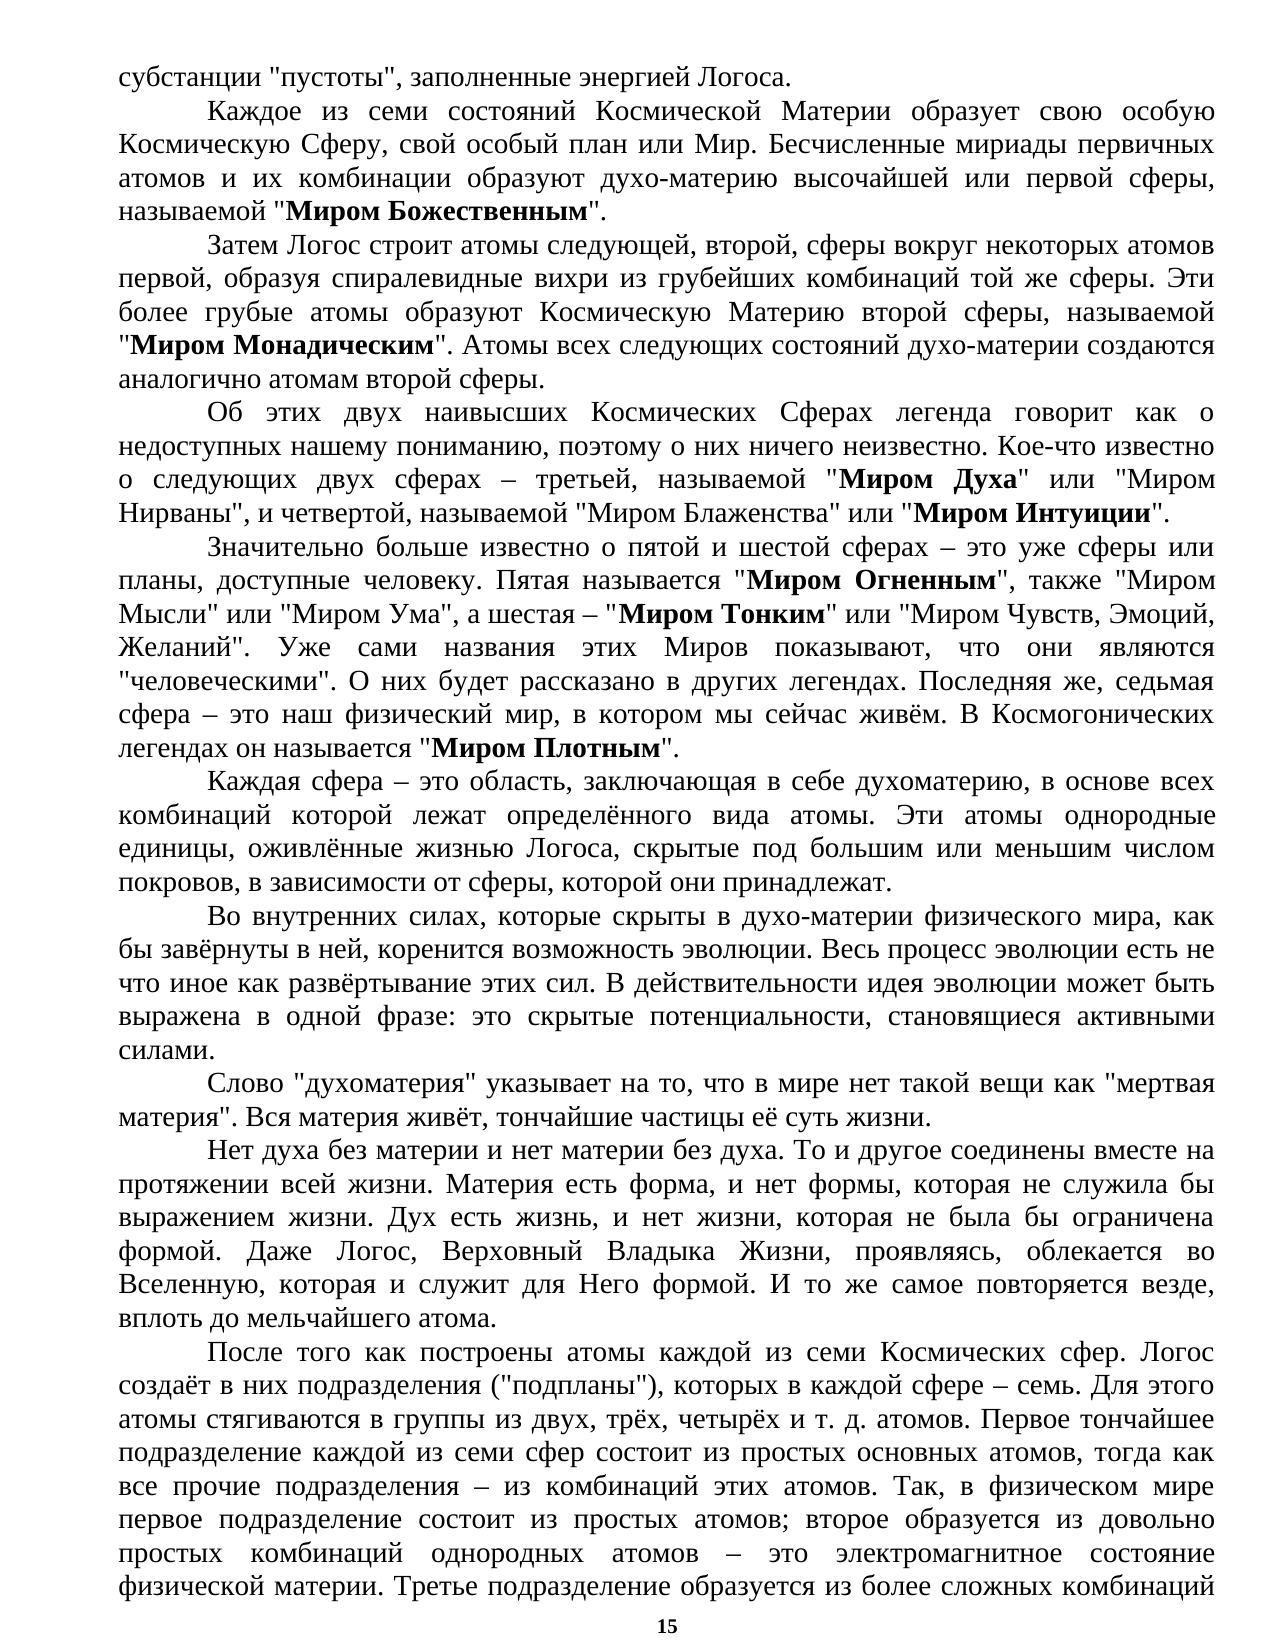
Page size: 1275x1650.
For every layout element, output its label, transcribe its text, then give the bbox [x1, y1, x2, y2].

text Каждое из семи состояний Космической Материи образует свою особую Космическую Сферу, свой особый план или Мир. Бесчисленные мириады первичных атомов и их комбинации образуют духо-материю высочайшей или первой сферы, называемой "Миром Божественным". [118, 93, 1216, 227]
text После того как построены атомы каждой из семи Космических сфер. Логос создаёт в них подразделения ("подпланы"), которых в каждой сфере – семь. Для этого атомы стягиваются в группы из двух, трёх, четырёх и т. д. атомов. Первое тончайшее подразделение каждой из семи сфер состоит из простых основных атомов, тогда как все прочие подразделения – из комбинаций этих атомов. Так, в физическом мире первое подразделение состоит из простых атомов; второе образуется из довольно простых комбинаций однородных атомов – это электромагнитное состояние физической материи. Третье подразделение образуется из более сложных комбинаций [118, 1334, 1216, 1602]
text субстанции "пустоты", заполненные энергией Логоса. [118, 59, 1216, 93]
text Во внутренних силах, которые скрыты в духо-материи физического мира, как бы завёрнуты в ней, коренится возможность эволюции. Весь процесс эволюции есть не что иное как развёртывание этих сил. В действительности идея эволюции может быть выражена в одной фразе: это скрытые потенциальности, становящиеся активными силами. [118, 898, 1216, 1065]
text Затем Логос строит атомы следующей, второй, сферы вокруг некоторых атомов первой, образуя спиралевидные вихри из грубейших комбинаций той же сферы. Эти более грубые атомы образуют Космическую Материю второй сферы, называемой "Миром Монадическим". Атомы всех следующих состояний духо-материи создаются аналогично атомам второй сферы. [118, 227, 1216, 394]
text Нет духа без материи и нет материи без духа. То и другое соединены вместе на протяжении всей жизни. Материя есть форма, и нет формы, которая не служила бы выражением жизни. Дух есть жизнь, и нет жизни, которая не была бы ограничена формой. Даже Логос, Верховный Владыка Жизни, проявляясь, облекается во Вселенную, которая и служит для Него формой. И то же самое повторяется везде, вплоть до мельчайшего атома. [118, 1132, 1216, 1334]
text Об этих двух наивысших Космических Сферах легенда говорит как о недоступных нашему пониманию, поэтому о них ничего неизвестно. Кое-что известно о следующих двух сферах – третьей, называемой "Миром Духа" или "Миром Нирваны", и четвертой, называемой "Миром Блаженства" или "Миром Интуиции". [118, 394, 1216, 529]
text Каждая сфера – это область, заключающая в себе духоматерию, в основе всех комбинаций которой лежат определённого вида атомы. Эти атомы ­однородные единицы, оживлённые жизнью Логоса, скрытые под большим или меньшим числом покровов, в зависимости от сферы, которой они принадлежат. [118, 763, 1216, 898]
text Слово "духоматерия" указывает на то, что в мире нет такой вещи как "мертвая материя". Вся материя живёт, тончайшие частицы её суть жизни. [118, 1065, 1216, 1132]
text Значительно больше известно о пятой и шестой сферах – это уже сферы или планы, доступные человеку. Пятая называется "Миром Огненным", также "Миром Мысли" или "Миром Ума", а шестая – "Миром Тонким" или "Миром Чувств, Эмоций, Желаний". Уже сами названия этих Миров показывают, что они являются "человеческими". О них будет рассказано в других легендах. Последняя же, седьмая сфера – это наш физический мир, в котором мы сейчас живём. В Космогонических легендах он называется "Миром Плотным". [118, 529, 1216, 763]
